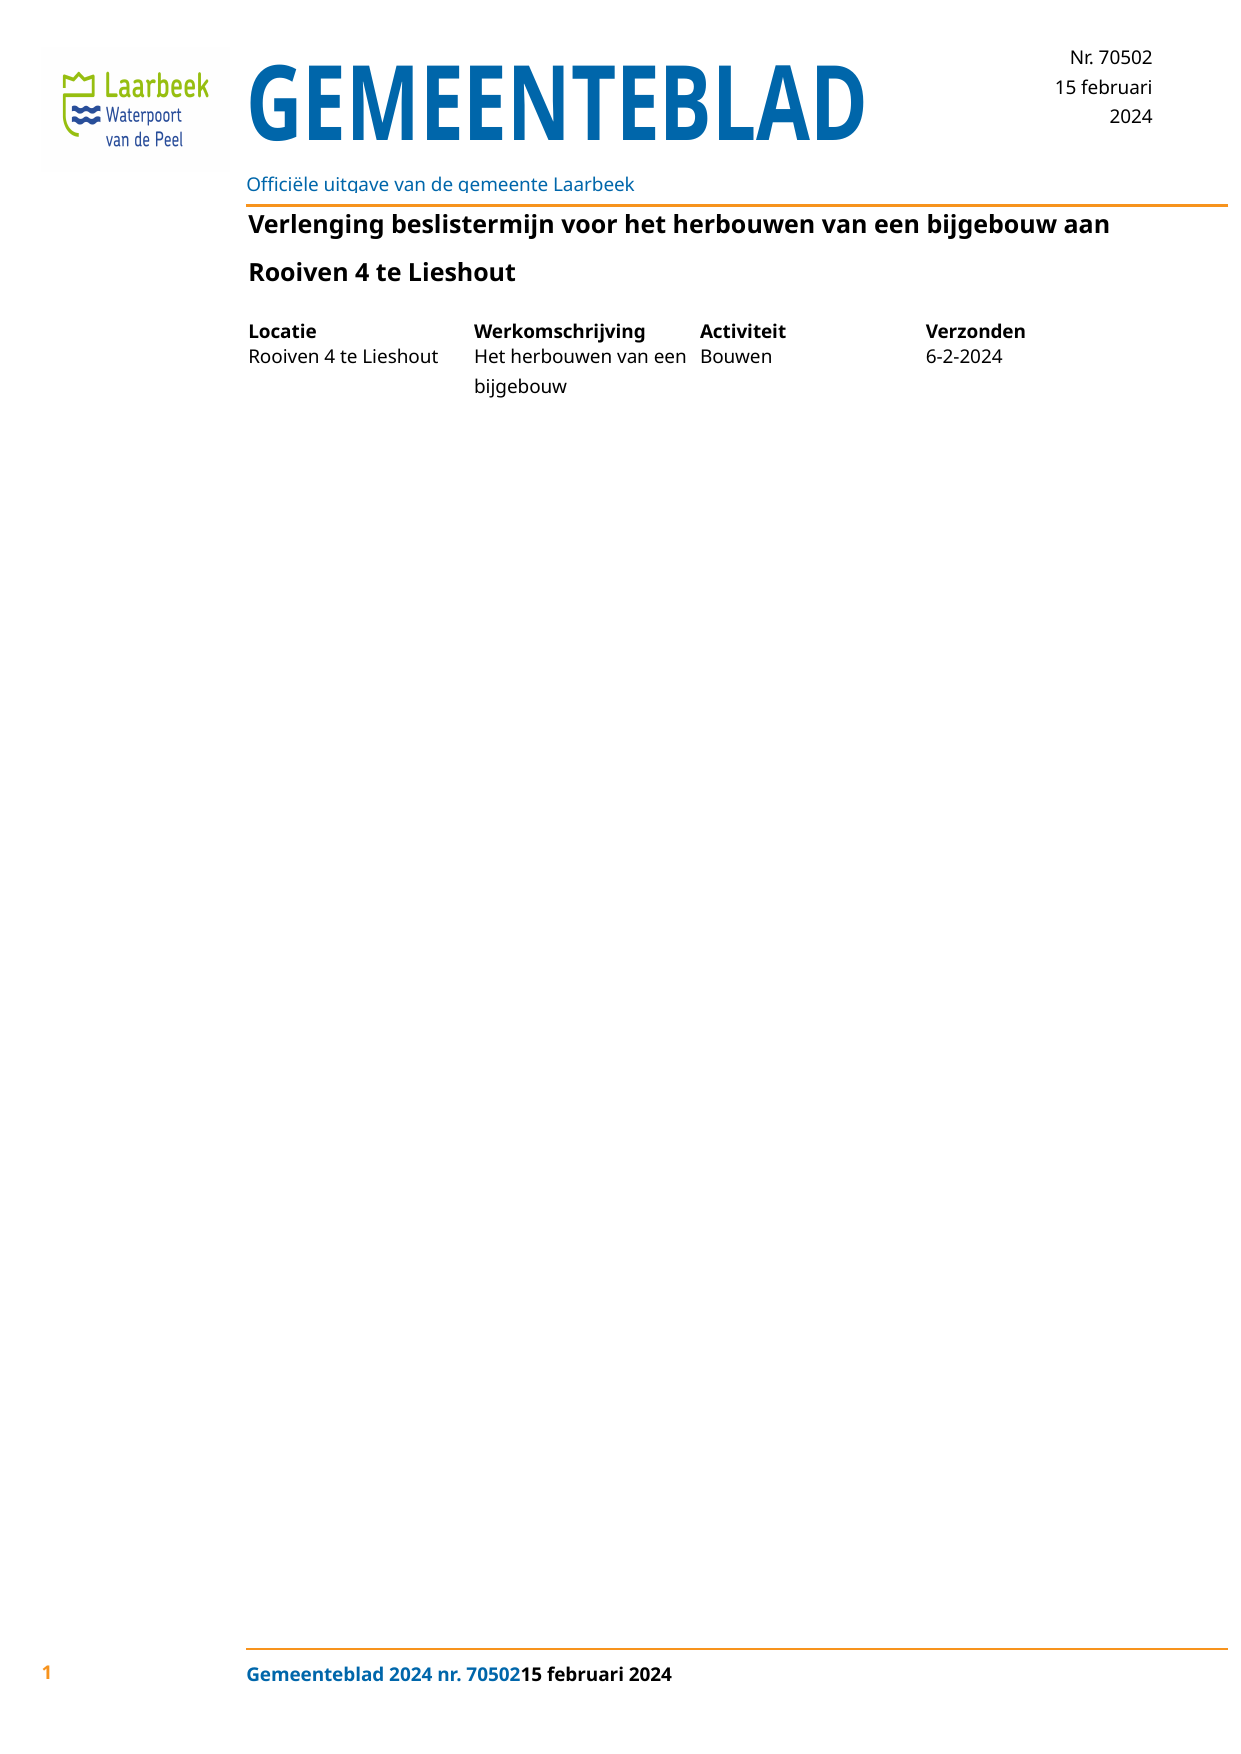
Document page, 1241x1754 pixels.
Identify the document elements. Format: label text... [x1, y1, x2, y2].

table_header Werkomschrijving [474, 318, 700, 344]
table_header Locatie [248, 318, 474, 344]
table_cell Het herbouwen van een bijgebouw [474, 344, 700, 399]
text Verlenging beslistermijn voor het herbouwen van een bijgebouw aan Rooiven 4 te Lieshout [248, 207, 1152, 288]
table_header Verzonden [926, 318, 1152, 344]
table_header Activiteit [700, 318, 926, 344]
table_cell 6-2-2024 [926, 344, 1152, 399]
table_cell Bouwen [700, 344, 926, 399]
picture [41, 47, 231, 172]
table_cell Rooiven 4 te Lieshout [248, 344, 474, 399]
